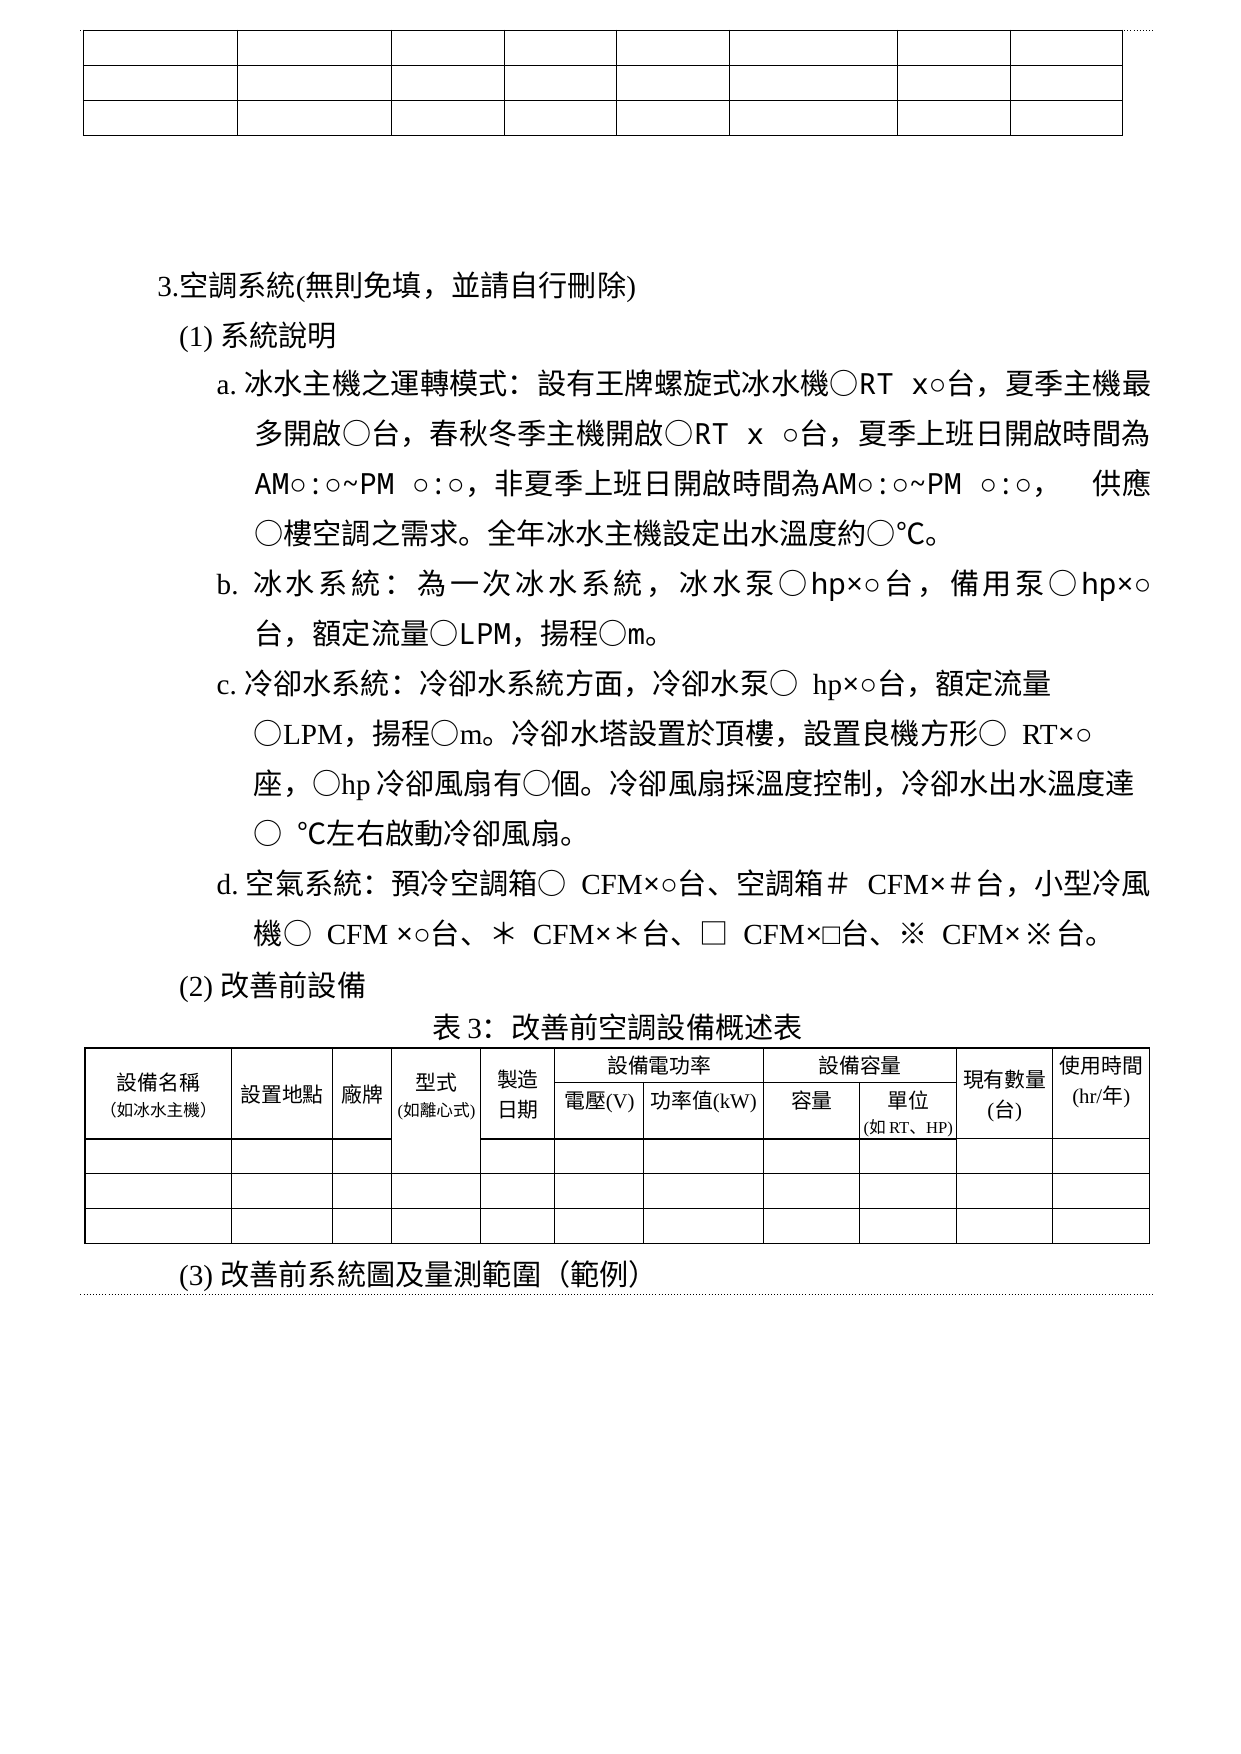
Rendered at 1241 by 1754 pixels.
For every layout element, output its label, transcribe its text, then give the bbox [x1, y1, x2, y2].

table_header 表3：改善前空調設備概述表 [85, 1005, 1149, 1047]
table_cell [555, 1174, 643, 1208]
table_header 申請人用能概況 建築物概況 共分為○棟大樓建築物，建築物共為○○平方公尺，台電電號○○○○○○○○，契約容量為○○kW。 改善前能源使用情況 1.能源使用類型：□電力、□天然氣、□柴油、□燃油 2.各能源使用費用 3.能源流向 電能：空調（○%）＋照明（○%）＋動力（○%）+插座（○%） 熱能：蒸汽熱水（○%）＋消毒（○%）＋廚房蒸煮（○%）＋其它（○%） 4.主要耗能設備 （1）電能：□空調系統設備、□電梯設備、□照明設備、□醫療設備、 □弱電及插座設備、□其他動力設備： 。 （2）熱能：□熱水系統設備、□蒸氣系統設備。 待改善系統及設備描述(由申請單位依改善項目填寫) 1.電力系統(無則免填，並請自行刪除) 台電供電電壓為○kV，空調、動力用電壓為○V/○V，及照明插座用電壓為○/○V，電力功因已採用自動功因控制器功因為○~○%，目前之契約容量屬合理值○需要再調整，備有緊急發電機以應付停電需求。 2.照明系統(無則免填，並請自行刪除) 3.空調系統(無則免填，並請自行刪除) (1) 系統說明 a. 冰水主機之運轉模式：設有王牌螺旋式冰水機○RT x○台，夏季主機最多開啟○台，春秋冬季主機開啟○RT x ○台，夏季上班日開啟時間為AM○:○~PM ○:○，非夏季上班日開啟時間為AM○:○~PM ○:○， 供應○樓空調之需求。全年冰水主機設定出水溫度約○℃。 b. 冰水系統：為一次冰水系統，冰水泵○hp×○台，備用泵○hp×○ 台，額定流量○LPM，揚程○m。 c. 冷卻水系統：冷卻水系統方面，冷卻水泵○ hp×○台，額定流量○LPM，揚程○m。冷卻水塔設置於頂樓，設置良機方形○ RT×○ 座，○hp冷卻風扇有○個。冷卻風扇採溫度控制，冷卻水出水溫度達○ ℃左右啟動冷卻風扇。 d. 空氣系統：預冷空調箱○ CFM×○台、空調箱＃ CFM×＃台，小型冷風機○ CFM ×○台、＊ CFM×＊台、□ CFM×□台、※ CFM×※台。 (2) 改善前設備 (3) 改善前系統圖及量測範圍（範例） ○○大樓空調系統圖 4.熱能系統(無則免填，並請自行刪除) (1) 系統說明 目前所使用之淋浴熱水均由電熱式鍋爐供應，A館目前計有電熱式鍋爐○kW×○台(儲水量○GAL)，每日開啟時間為○:○~○:○。B館淋浴熱水：○○牌電熱鍋爐○kW×○台(○公升)，平日使用時全數運轉，全年使用時數約○hr/年。另有SPA按摩池，搭配SPA電熱式鍋爐○kW×○台(池水以SPA循環馬達，無儲水桶)。 (2) 改善前設備 (3) 改善前系統圖及量測範圍（範例） 改善計畫概要、各項改善措施與預期效益 各項改善措施與預期效益 說明：如有多項措施請自行複製新增表格。 空調系統(無則免填，並請自行刪除) 照明系統(無則免填，並請自行刪除) 熱能系統(無則免填，並請自行刪除) 改善計畫預期效益彙總表 改善前能源耗用基準線建立 說明：量測驗證計算方式請見第柒點說明。 照明系統(無則免填，並請自行刪除) 空調系統(無則免填，並請自行刪除) 取樣數據 符號定義 ：基準線冰水主機的冰水流量（LPM） ：基準線冰水主機的冰水回水溫度（℃） ：基準線冰水主機的冰水出水溫度（℃） ：基準線冰水主機的冷卻水進水溫度（℃） ：基準線冰水主機的耗電量 (kW) ：基準線冰水主機的總冷凍能力 (kW) ：水之密度＝1 kg/L ：水之比熱＝4.186 kJ/kg-℃ ：基準線冰水主機的性能係數 其中 …………(1) ……..….(2) 另定義 …………(3) …………(4) 改善前樣本點資料 基準線建立 汰換冰水主機基準線的性能係數方程式 …………(5) 估算、、 將每筆樣本點的值及其對應之值，以為x軸，值為y軸，繪製如圖1（範例）之XY分布圖，並回歸出XY分布圖的線性方程式，線性方程式的x項係數值（斜率）即為。 再將回歸求得之值及每筆的值代入第(4)式，逐筆計算每筆資料的值。將每筆的值及其對應之值，以為x軸，值為y軸，繪製如圖2（範例）之XY分布圖，並回歸出XY分布圖的線性方程式，圖2線性方程式的x項係數值（斜率）即為，常數項係數值（截距）的絕對值即為。 經回歸計算得到之、及值，整理如下表所示，將回歸得計算到之、及值，代入第(5)式後，即可建立欲汰換冰水主機基準線的性能係數估計式（第(6)式）。 回歸計算求得之、及係數表（範例） 欲汰換冰水主機基準線的性能係數估計式（範例） ……(6) 估算基準線年耗能量 預估改善後之、、、（請說明預估方式，預估之合理性為評分項目之ㄧ）。 將c.預估值代入第(1)式計算後，再將該值與c.之預估值代入第(6)式，估算改善前的。 將d.計算出之及改善前估算值代入第(2)式反推改善前耗電量。 將c.計算得出之乘以年使用時數(hr)，得出改善前基準線空調年耗能量=○kWh（請代入表7 (B)欄）。 熱能系統(無則免填，並請自行刪除) 取樣數據 1. 符號定義 D：短暫量測期間的天數(日) Qf-d：熱水鍋爐每日所需之能源用量(電：kWh/日，LNG瓦斯：m3/日，LPG瓦斯：kg/日，柴油：L/日) Uf：使用能源的單價(電：元/kWh，LNG瓦斯：元/m3，LPG瓦斯：元/kg，柴油：元/L) Vhw-d-b：每日的冷水進水量(m3/日) Thwi-dav-b：冷水日平均進水溫度(℃) Thwo-dav-b：熱水日平均供水溫度(℃) HVf-u：使用能源的單位熱值(電： 860 kcal/kWh，LNG瓦斯：kcal/m3，LPG瓦斯： kcal/kg，柴油：kcal/L) ρw：水之密度＝1000 (kg/m3) Cpw：水之比熱＝1.0 (kcal/kg-℃) YD：熱水鍋爐於量測期間之耗能量(Mcal) ZD：量測期間所需總熱水熱值(Mcal) ：基準線單位熱水熱值之耗能量(Mcal/ Mcal) ：基準線單位熱水熱值之能源費用(元/Mcal) 其中 …………(7) …………(8) 2. 改善前樣本點資料 基準線建立 計算基準線單位熱水熱值之耗能量Ebase-u (Mcal/ Mcal)： 將樣本點資料代入第(7)式，得出Ebase-u數值為○○。 計算量測期間平均每日所需熱水熱值=○(Mcal)。 計算熱能系統年耗能量=× 年使用天數× Ebase-u=○(Mcal) （請代入表7 (C)欄）。 基準線單位熱水熱值之能源費用Fbase-u (元/Mcal)： 將樣本點資料代入第(8)式，得出Fbase-u數值為○○元/Mcal。 預定工作進度 進度表 說明：本表工作事項請依實際情形修改。 甘特圖 改善計畫之節能績效量測、驗證及節能率計算方式 照明系統(無則免填，並請自行刪除) 依據財團法人台灣綠色生產力基金會ESCO推動辦公室公布之『照明節能效益之量測與驗證方法-R1.01』（請至http://esco.tgpf.org.tw/，點選「量測與驗證」下載），採用「照明效率-A-01」方法，量測改善前、後照明燈具的耗電，計算燈具汰換前後的節電量，以雙方約定燈具一年的點燈時數為○小時，計算改善計畫的節能績效。 照明節能率= [照明實際總節能量(A1)/改善前照明之總能源耗用量(B1)]× 100% 空調系統(無則免填，並請自行刪除) 依據財團法人台灣綠色生產力基金會ESCO推動辦公室公布之『空調冰水機房節能改善之M&V方法-R1.01』（請至http://esco.tgpf.org.tw/，點選「量測與驗證」下載），採用「空調機房量測驗證版本B-02」方法，改善前連續量測及記錄空調冰水機房○個月的耗電、冷卻水進水溫度、冰水出入水溫度及流量等數據，經迴歸計算後，建立空調機房改善前的性能係數方程式。改善後，量測○週的空調機房運轉資料，驗證改善計畫的節能績效。 空調節能率= [空調實際總節能量(A1)/改善前空調之總能源耗用量(B1)]× 100% 熱能系統(無則免填，並請自行刪除) 依據財團法人台灣綠色生產力基金會ESCO推動辦公室公布之『空調冰水機房節能改善之M&V方法-R1.01』、『熱泵系統節能效益之量測與驗證-R1.03』（請至http://esco.tgpf.org.tw/，點選「量測與驗證」下載），採用「熱泵節能-B-03」方法，量測改善前、後熱水熱值的耗電，驗證節能績效。 熱能節能率= [熱能實際總節能量(A1)/改善前熱能之總能源耗用量(B1)]× 100% 改善計畫總節能率 改善計畫總節能率=（分子分母單位均為Mcal）。 能源耗用量與二氧化碳換算表 註1：外購電之熱值以台電101年水力、核能及火力之加權平均熱值2,236Kcal/度作為換算係數，若為自發電則以實際每度電耗費之燃料熱值計算。 註2：101年每度電力之排放數據乃採用能源局公告數據。 資料來源：101年「能源統計年報」，經濟部能源局編印 節能績效量測與驗證方式 表12：量測驗證方式說明 其他說明與佐證資料 請檢附電子檔案(含附改善前量測記錄)。 量測使用儀器 （範例） 表13：量測使用儀器表 儀器對應校正文件 如附件○○○○○○○ [80, 30, 1154, 1294]
table_cell [392, 31, 504, 65]
table_cell 設備電功率 [555, 1049, 763, 1082]
table_cell [333, 1174, 391, 1208]
table_cell 容量 [764, 1083, 859, 1138]
table_cell [898, 31, 1010, 65]
table_cell 單位 (如RT、HP) [860, 1083, 956, 1138]
table_cell [764, 1140, 859, 1173]
table_cell [1011, 31, 1122, 65]
table_cell 設備名稱 （如冰水主機） [86, 1049, 231, 1138]
table_cell [1053, 1209, 1149, 1243]
table_cell [617, 31, 729, 65]
table_cell [84, 31, 237, 65]
table_cell [764, 1209, 859, 1243]
table_cell [481, 1140, 554, 1173]
table_cell [1011, 66, 1122, 100]
table_cell [860, 1174, 956, 1208]
table_cell 現有數量 (台) [957, 1049, 1052, 1138]
table_cell [481, 1174, 554, 1208]
table_cell [392, 66, 504, 100]
table_cell 廠牌 [333, 1049, 391, 1138]
table_cell [86, 1174, 231, 1208]
table_cell [644, 1209, 763, 1243]
table_cell [232, 1140, 332, 1173]
table_cell [644, 1174, 763, 1208]
table_cell [730, 31, 897, 65]
table_cell [860, 1140, 956, 1173]
table_cell 功率值(kW) [644, 1083, 763, 1138]
table_cell [898, 66, 1010, 100]
table_cell [392, 1209, 480, 1243]
table_cell [84, 66, 237, 100]
table_cell [392, 1174, 480, 1208]
table_cell [232, 1174, 332, 1208]
table_cell [1011, 101, 1122, 135]
table_cell 型式 (如離心式) [392, 1049, 480, 1138]
table_cell [730, 101, 897, 135]
table_cell [957, 1209, 1052, 1243]
table_cell [644, 1140, 763, 1173]
table_cell [505, 31, 616, 65]
table_cell [238, 31, 391, 65]
table_cell [505, 66, 616, 100]
table_cell 設置地點 [232, 1049, 332, 1138]
table_cell [333, 1209, 391, 1243]
table_cell [392, 101, 504, 135]
table_cell [1053, 1139, 1149, 1173]
table_cell [957, 1139, 1052, 1173]
table_cell [898, 101, 1010, 135]
table_cell [1053, 1174, 1149, 1208]
table_cell [957, 1174, 1052, 1208]
table_cell 設備容量 [764, 1049, 956, 1082]
table_cell [232, 1209, 332, 1243]
table_cell [617, 66, 729, 100]
table_cell [505, 101, 616, 135]
table_cell [764, 1174, 859, 1208]
table_cell [84, 101, 237, 135]
table_cell 製造 日期 [481, 1049, 554, 1138]
table_cell [333, 1140, 391, 1173]
table_cell [238, 66, 391, 100]
table_cell [555, 1209, 643, 1243]
table_cell [481, 1209, 554, 1243]
table_cell [392, 1138, 480, 1173]
table_cell [86, 1140, 231, 1173]
table_cell 電壓(V) [555, 1083, 643, 1138]
table_cell [730, 66, 897, 100]
table_cell [555, 1140, 643, 1173]
table_cell [617, 101, 729, 135]
table_cell [860, 1209, 956, 1243]
table_cell [238, 101, 391, 135]
table_cell [86, 1209, 231, 1243]
table_cell 使用時間 (hr/年) [1053, 1049, 1149, 1138]
